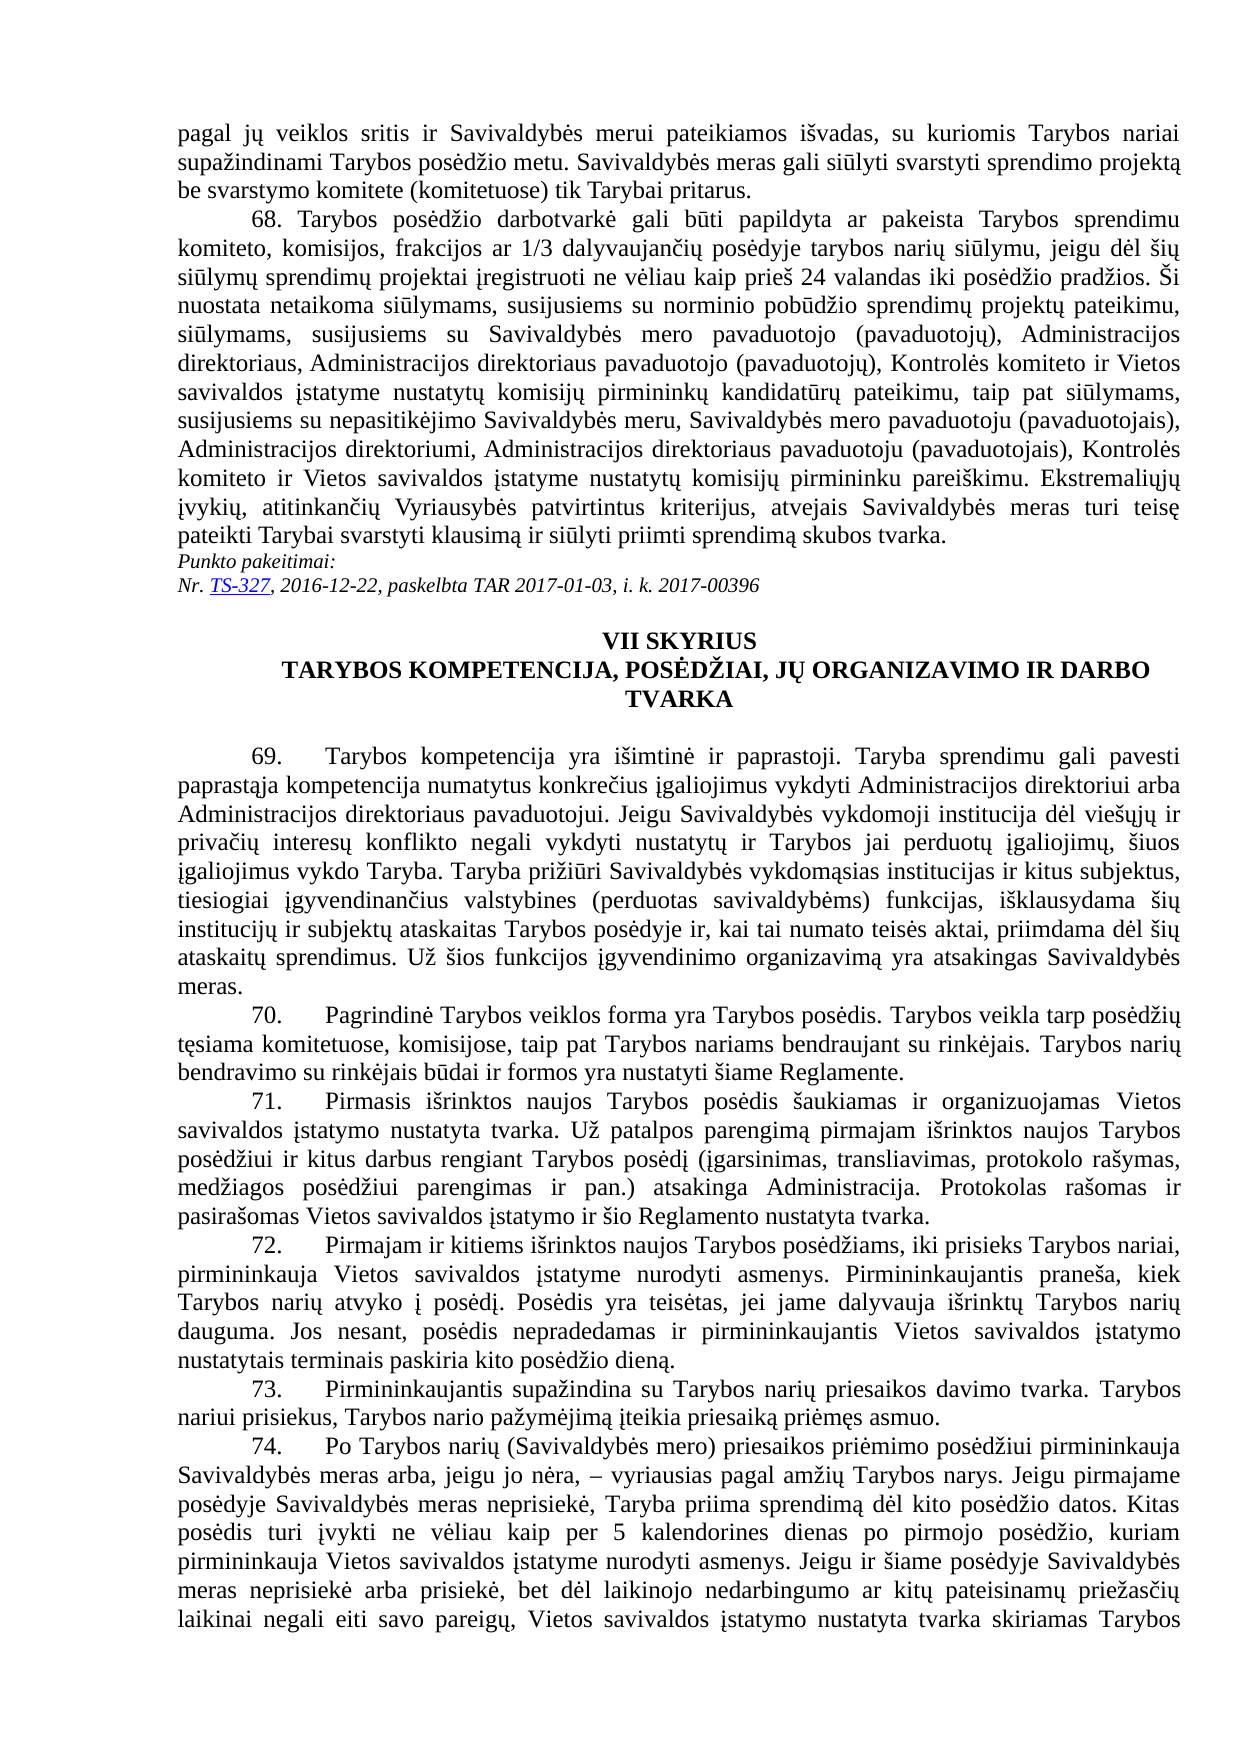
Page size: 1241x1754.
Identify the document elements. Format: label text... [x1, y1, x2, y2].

text 73. Pirmininkaujantis supažindina su Tarybos narių priesaikos davimo tvarka. Tarybos nariui prisiekus, Tarybos nario pažymėjimą įteikia priesaiką priėmęs asmuo. [177, 1374, 1181, 1431]
text Punkto pakeitimai: [177, 549, 1181, 573]
text 68. Tarybos posėdžio darbotvarkė gali būti papildyta ar pakeista Tarybos sprendimu komiteto, komisijos, frakcijos ar 1/3 dalyvaujančių posėdyje tarybos narių siūlymu, jeigu dėl šių siūlymų sprendimų projektai įregistruoti ne vėliau kaip prieš 24 valandas iki posėdžio pradžios. Ši nuostata netaikoma siūlymams, susijusiems su norminio pobūdžio sprendimų projektų pateikimu, siūlymams, susijusiems su Savivaldybės mero pavaduotojo (pavaduotojų), Administracijos direktoriaus, Administracijos direktoriaus pavaduotojo (pavaduotojų), Kontrolės komiteto ir Vietos savivaldos įstatyme nustatytų komisijų pirmininkų kandidatūrų pateikimu, taip pat siūlymams, susijusiems su nepasitikėjimo Savivaldybės meru, Savivaldybės mero pavaduotoju (pavaduotojais), Administracijos direktoriumi, Administracijos direktoriaus pavaduotoju (pavaduotojais), Kontrolės komiteto ir Vietos savivaldos įstatyme nustatytų komisijų pirmininku pareiškimu. Ekstremaliųjų įvykių, atitinkančių Vyriausybės patvirtintus kriterijus, atvejais Savivaldybės meras turi teisę pateikti Tarybai svarstyti klausimą ir siūlyti priimti sprendimą skubos tvarka. [177, 204, 1181, 549]
text TARYBOS KOMPETENCIJA, POSĖDŽIAI, JŲ ORGANIZAVIMO IR DARBO TVARKA [177, 655, 1181, 712]
text VII SKYRIUS [177, 626, 1181, 655]
text 70. Pagrindinė Tarybos veiklos forma yra Tarybos posėdis. Tarybos veikla tarp posėdžių tęsiama komitetuose, komisijose, taip pat Tarybos nariams bendraujant su rinkėjais. Tarybos narių bendravimo su rinkėjais būdai ir formos yra nustatyti šiame Reglamente. [177, 1000, 1181, 1086]
text 71. Pirmasis išrinktos naujos Tarybos posėdis šaukiamas ir organizuojamas Vietos savivaldos įstatymo nustatyta tvarka. Už patalpos parengimą pirmajam išrinktos naujos Tarybos posėdžiui ir kitus darbus rengiant Tarybos posėdį (įgarsinimas, transliavimas, protokolo rašymas, medžiagos posėdžiui parengimas ir pan.) atsakinga Administracija. Protokolas rašomas ir pasirašomas Vietos savivaldos įstatymo ir šio Reglamento nustatyta tvarka. [177, 1086, 1181, 1230]
text 69. Tarybos kompetencija yra išimtinė ir paprastoji. Taryba sprendimu gali pavesti paprastąja kompetencija numatytus konkrečius įgaliojimus vykdyti Administracijos direktoriui arba Administracijos direktoriaus pavaduotojui. Jeigu Savivaldybės vykdomoji institucija dėl viešųjų ir privačių interesų konflikto negali vykdyti nustatytų ir Tarybos jai perduotų įgaliojimų, šiuos įgaliojimus vykdo Taryba. Taryba prižiūri Savivaldybės vykdomąsias institucijas ir kitus subjektus, tiesiogiai įgyvendinančius valstybines (perduotas savivaldybėms) funkcijas, išklausydama šių institucijų ir subjektų ataskaitas Tarybos posėdyje ir, kai tai numato teisės aktai, priimdama dėl šių ataskaitų sprendimus. Už šios funkcijos įgyvendinimo organizavimą yra atsakingas Savivaldybės meras. [177, 741, 1181, 1000]
text Nr. TS-327, 2016-12-22, paskelbta TAR 2017-01-03, i. k. 2017-00396 [177, 573, 1181, 597]
text pagal jų veiklos sritis ir Savivaldybės merui pateikiamos išvadas, su kuriomis Tarybos nariai supažindinami Tarybos posėdžio metu. Savivaldybės meras gali siūlyti svarstyti sprendimo projektą be svarstymo komitete (komitetuose) tik Tarybai pritarus. [177, 118, 1181, 204]
text 72. Pirmajam ir kitiems išrinktos naujos Tarybos posėdžiams, iki prisieks Tarybos nariai, pirmininkauja Vietos savivaldos įstatyme nurodyti asmenys. Pirmininkaujantis praneša, kiek Tarybos narių atvyko į posėdį. Posėdis yra teisėtas, jei jame dalyvauja išrinktų Tarybos narių dauguma. Jos nesant, posėdis nepradedamas ir pirmininkaujantis Vietos savivaldos įstatymo nustatytais terminais paskiria kito posėdžio dieną. [177, 1230, 1181, 1374]
text 74. Po Tarybos narių (Savivaldybės mero) priesaikos priėmimo posėdžiui pirmininkauja Savivaldybės meras arba, jeigu jo nėra, – vyriausias pagal amžių Tarybos narys. Jeigu pirmajame posėdyje Savivaldybės meras neprisiekė, Taryba priima sprendimą dėl kito posėdžio datos. Kitas posėdis turi įvykti ne vėliau kaip per 5 kalendorines dienas po pirmojo posėdžio, kuriam pirmininkauja Vietos savivaldos įstatyme nurodyti asmenys. Jeigu ir šiame posėdyje Savivaldybės meras neprisiekė arba prisiekė, bet dėl laikinojo nedarbingumo ar kitų pateisinamų priežasčių laikinai negali eiti savo pareigų, Vietos savivaldos įstatymo nustatyta tvarka skiriamas Tarybos [177, 1431, 1181, 1632]
